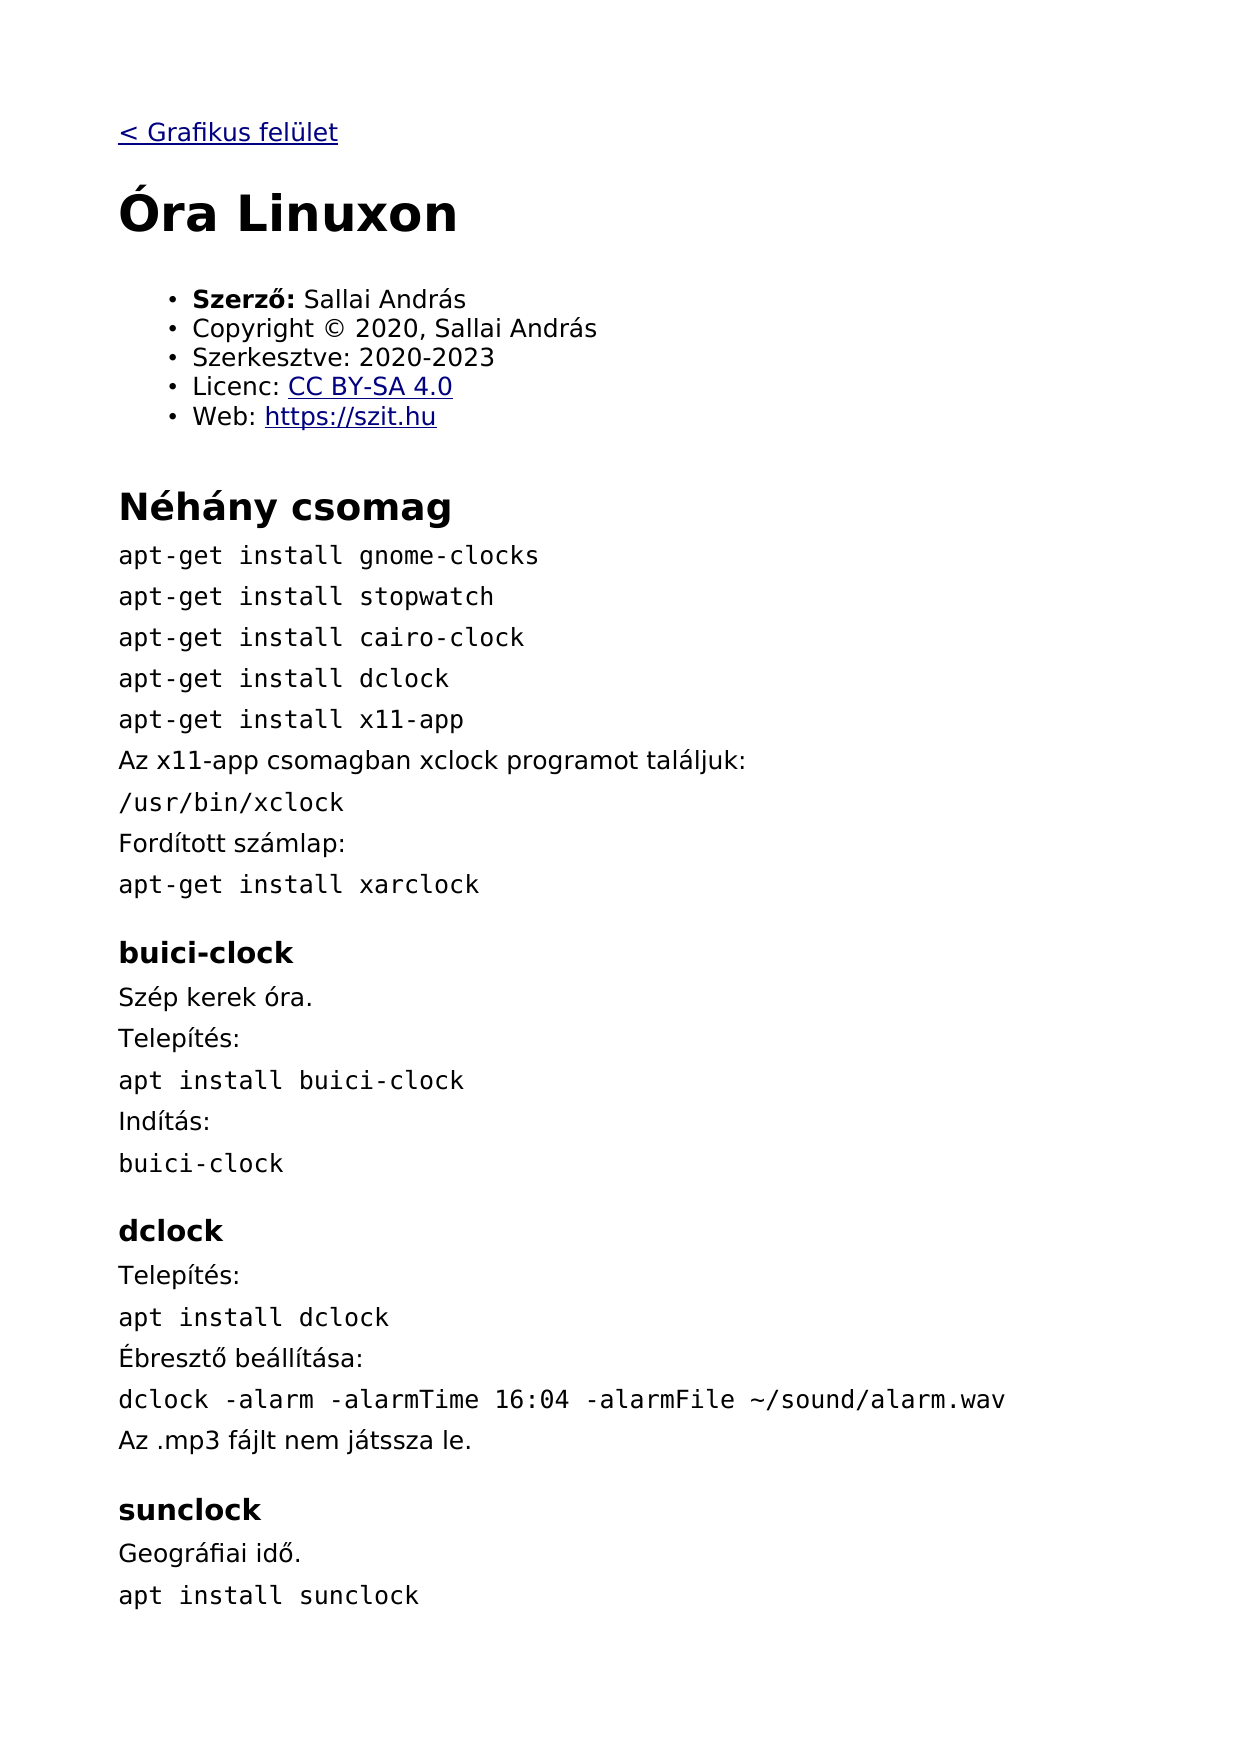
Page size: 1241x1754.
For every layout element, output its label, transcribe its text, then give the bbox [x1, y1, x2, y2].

text buici-clock [118, 1149, 1122, 1178]
text apt-get install stopwatch [118, 582, 1122, 612]
subtitle Néhány csomag [118, 485, 1122, 529]
list Szerző: Sallai András [177, 285, 1122, 314]
subtitle sunclock [118, 1493, 1122, 1527]
list Copyright © 2020, Sallai András [177, 314, 1122, 343]
text Geográfiai idő. [118, 1539, 1122, 1569]
list Szerkesztve: 2020-2023 [177, 343, 1122, 372]
text Fordított számlap: [118, 829, 1122, 858]
text Indítás: [118, 1107, 1122, 1136]
subtitle dclock [118, 1215, 1122, 1249]
text Az .mp3 fájlt nem játssza le. [118, 1426, 1122, 1456]
text apt-get install x11-app [118, 705, 1122, 734]
text apt-get install dclock [118, 664, 1122, 693]
text apt-get install cairo-clock [118, 623, 1122, 652]
list Web: https://szit.hu [177, 402, 1122, 431]
subtitle buici-clock [118, 936, 1122, 970]
text Szép kerek óra. [118, 983, 1122, 1012]
subtitle Óra Linuxon [118, 185, 1122, 243]
text apt install sunclock [118, 1581, 1122, 1610]
list Licenc: CC BY-SA 4.0 [177, 372, 1122, 402]
text /usr/bin/xclock [118, 788, 1122, 817]
text apt install buici-clock [118, 1066, 1122, 1095]
text apt-get install gnome-clocks [118, 541, 1122, 571]
text Ébresztő beállítása: [118, 1344, 1122, 1373]
text Az x11-app csomagban xclock programot találjuk: [118, 746, 1122, 775]
text Telepítés: [118, 1261, 1122, 1290]
text apt install dclock [118, 1303, 1122, 1332]
text dclock -alarm -alarmTime 16:04 -alarmFile ~/sound/alarm.wav [118, 1385, 1122, 1414]
text < Grafikus felület [118, 118, 1122, 147]
text Telepítés: [118, 1024, 1122, 1054]
text apt-get install xarclock [118, 870, 1122, 899]
